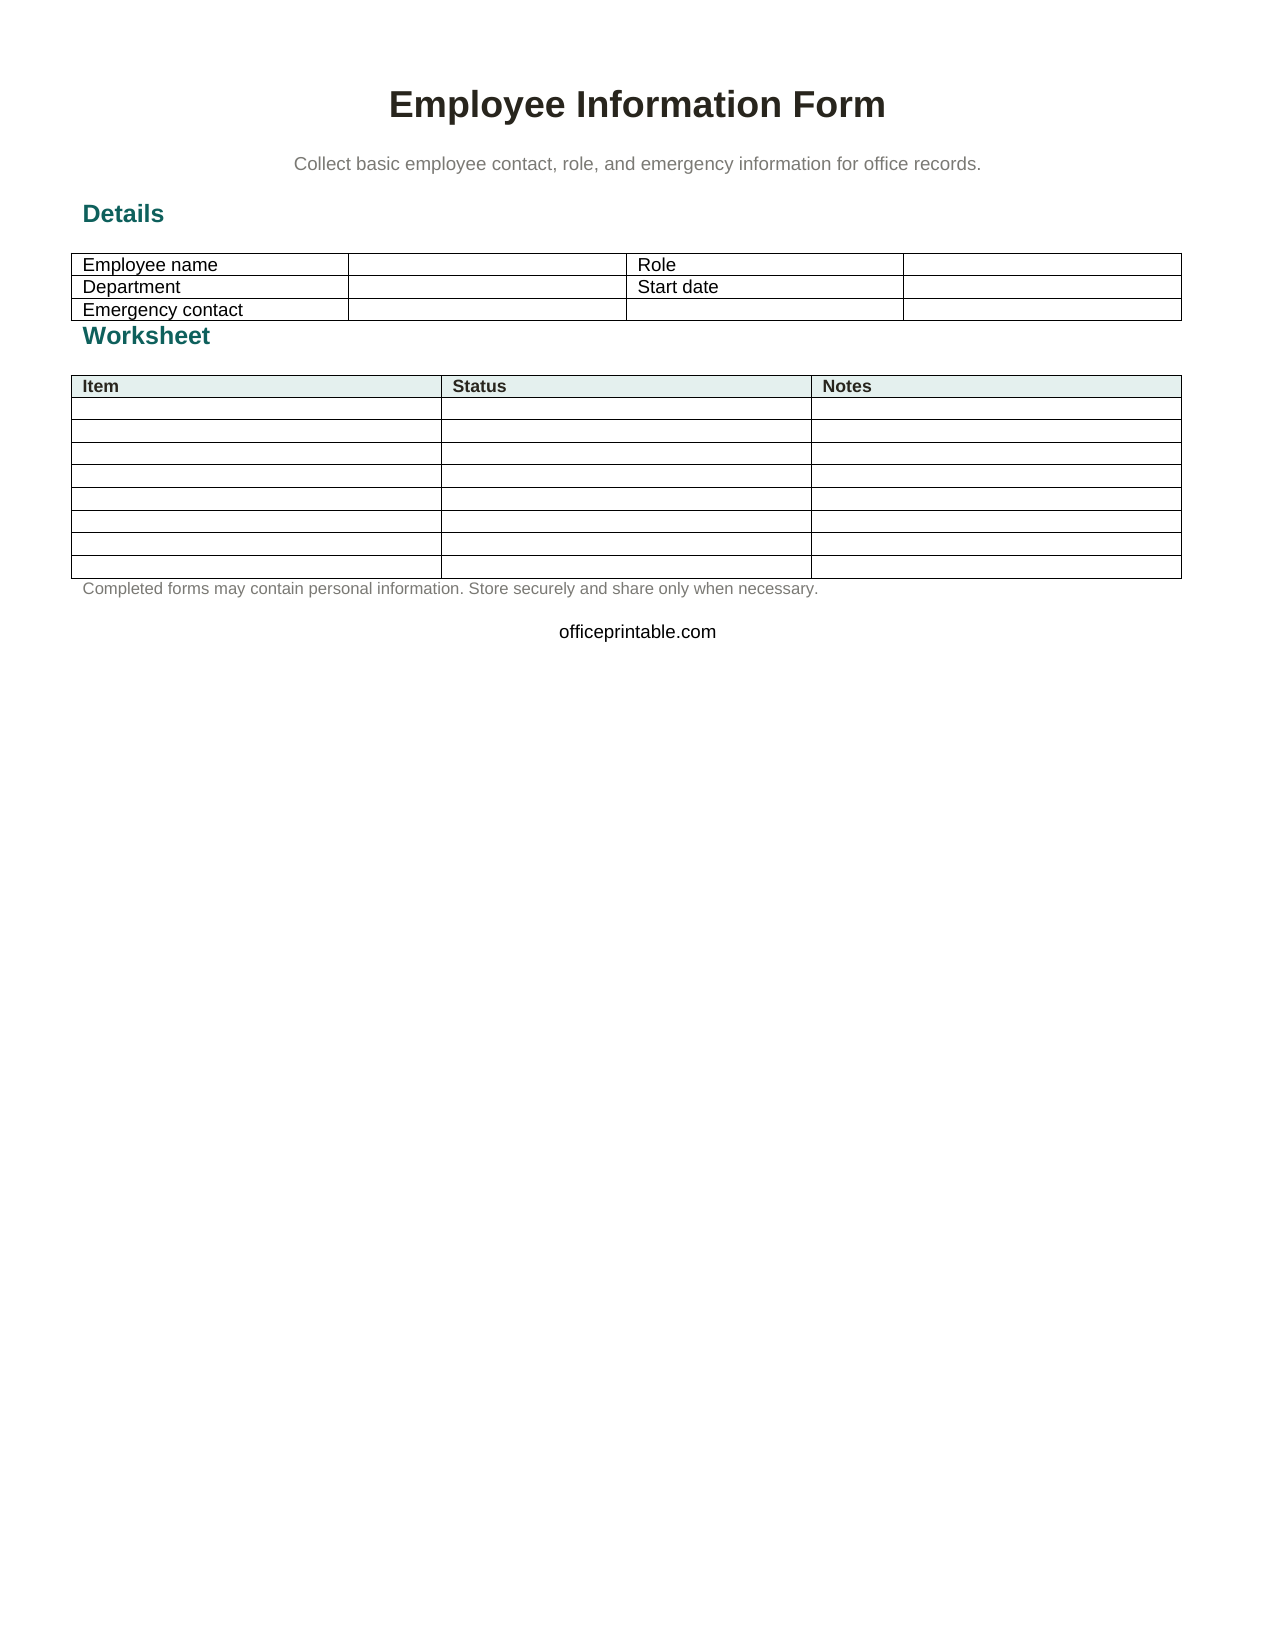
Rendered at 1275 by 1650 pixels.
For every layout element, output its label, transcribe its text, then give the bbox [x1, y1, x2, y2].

table_cell Emergency contact [72, 299, 348, 320]
table_cell [442, 533, 811, 555]
table_cell Department [72, 276, 348, 298]
table_cell [812, 420, 1181, 442]
text Completed forms may contain personal information. Store securely and share only when necessary. [82, 578, 1192, 598]
table_cell [627, 299, 903, 320]
table_cell [812, 556, 1181, 577]
table_cell [442, 420, 811, 442]
table_cell [904, 276, 1181, 298]
table_cell [812, 465, 1181, 487]
text Collect basic employee contact, role, and emergency information for office records. [82, 153, 1192, 174]
text Worksheet [82, 321, 1192, 350]
table_header [904, 254, 1181, 275]
table_cell [812, 443, 1181, 464]
table_cell [442, 398, 811, 419]
table_cell [812, 511, 1181, 532]
table_cell [349, 299, 626, 320]
table_cell [349, 276, 626, 298]
table_cell [812, 488, 1181, 509]
table_cell [72, 465, 441, 487]
table_cell [72, 443, 441, 464]
table_header Employee name [72, 254, 348, 275]
table_cell Start date [627, 276, 903, 298]
table_cell [904, 299, 1181, 320]
table_cell [812, 398, 1181, 419]
table_cell [72, 420, 441, 442]
table_cell [72, 556, 441, 577]
table_header Notes [812, 376, 1181, 397]
table_cell [442, 488, 811, 509]
table_cell [72, 488, 441, 509]
table_header Role [627, 254, 903, 275]
table_header Status [442, 376, 811, 397]
table_cell [72, 398, 441, 419]
table_cell [442, 511, 811, 532]
text Details [82, 198, 1192, 227]
text Employee Information Form [82, 82, 1192, 126]
text officeprintable.com [82, 621, 1192, 643]
table_cell [72, 511, 441, 532]
table_cell [442, 465, 811, 487]
table_cell [72, 533, 441, 555]
table_cell [442, 556, 811, 577]
table_cell [442, 443, 811, 464]
table_header [349, 254, 626, 275]
table_header Item [72, 376, 441, 397]
table_cell [812, 533, 1181, 555]
